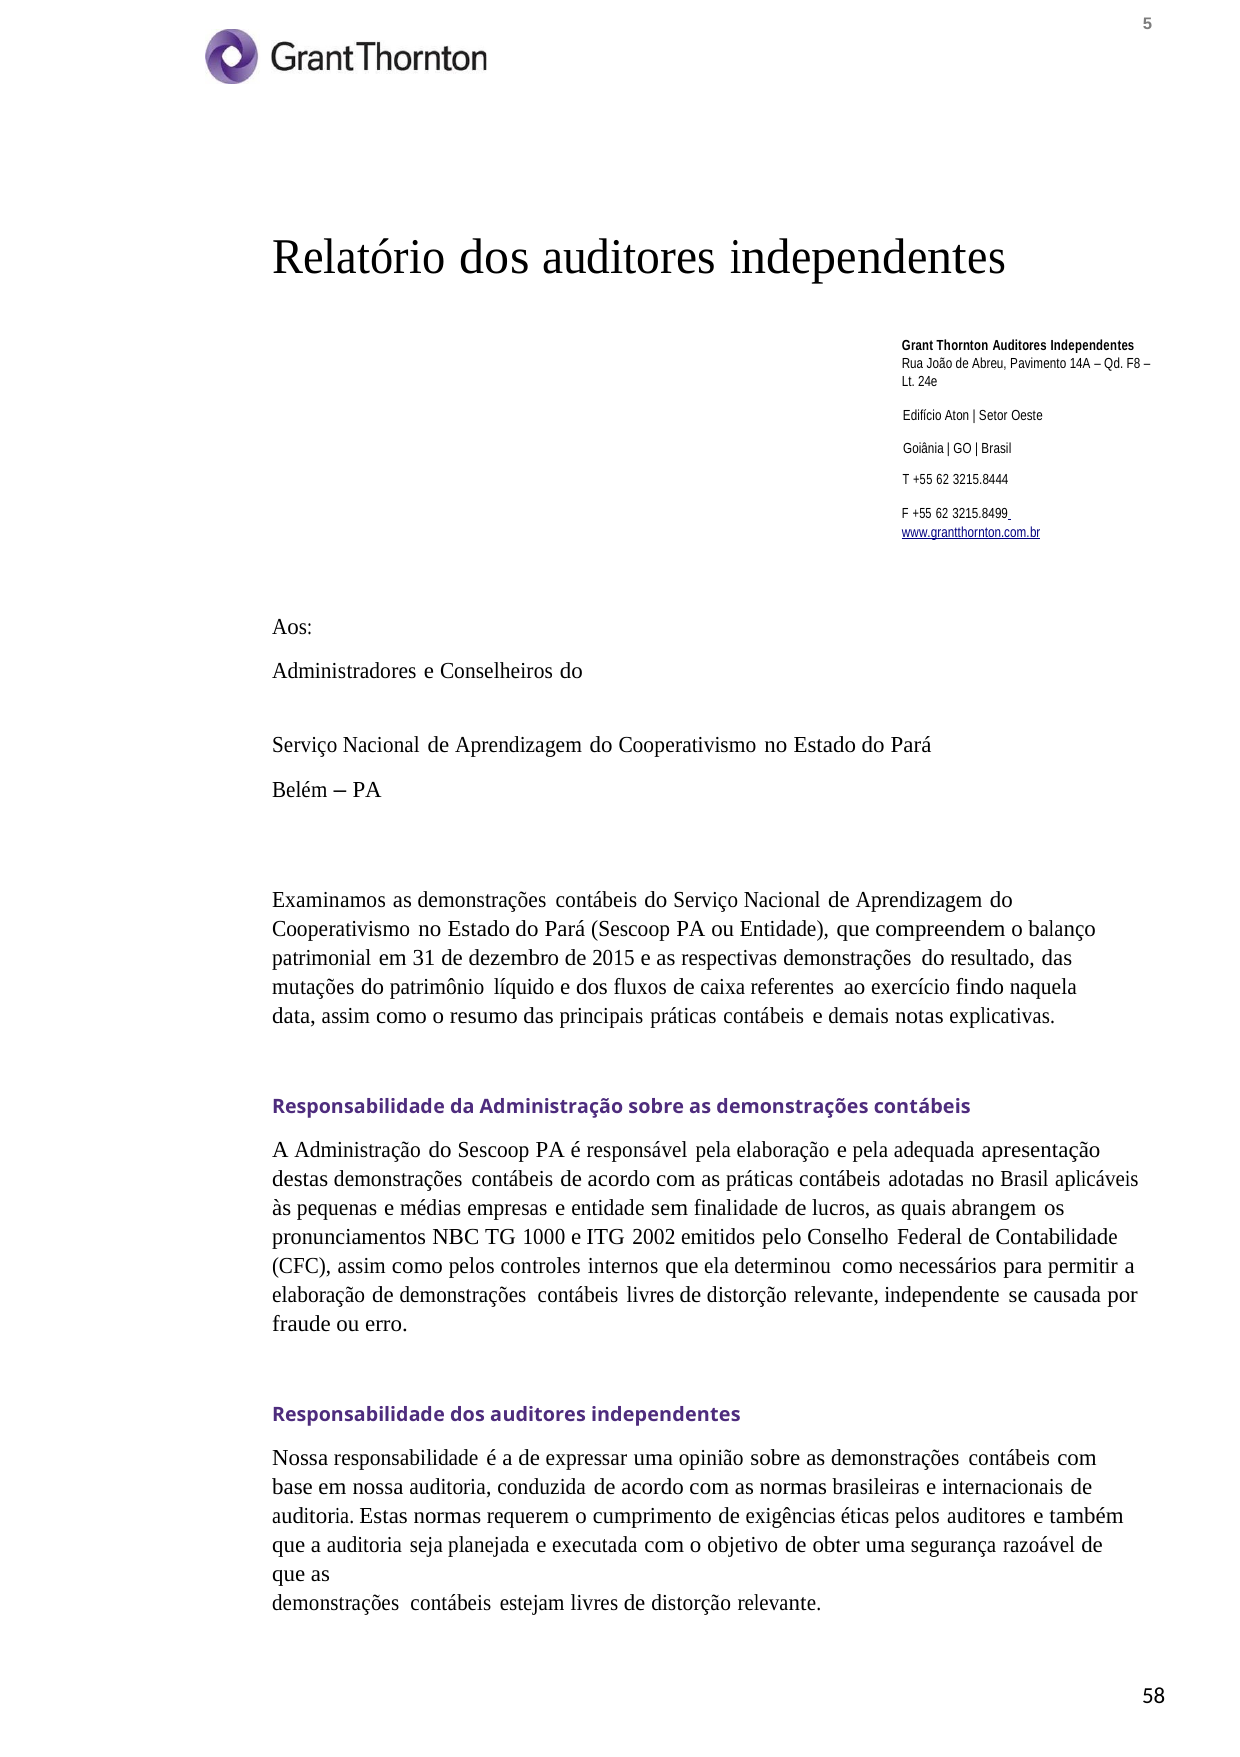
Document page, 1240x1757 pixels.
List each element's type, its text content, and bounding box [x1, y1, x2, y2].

text Relatório dos auditores independentes [272, 228, 1177, 284]
text 5 [205, 9, 1177, 84]
text Responsabilidade da Administração sobre as demonstrações contábeis [272, 1092, 1177, 1119]
text Grant Thornton Auditores Independentes Rua João de Abreu, Pavimento 14A – Qd. F8 – Lt. 24e [902, 337, 1153, 389]
text Belém – PA [272, 776, 1177, 803]
text Goiânia | GO | Brasil [175, 441, 1011, 455]
text demonstrações contábeis estejam livres de distorção relevante. [272, 1589, 1177, 1614]
text Administradores e Conselheiros do [272, 657, 1177, 682]
text T +55 62 3215.8444 [175, 471, 1008, 488]
text F +55 62 3215.8499 www.grantthornton.com.br [902, 504, 1043, 540]
text 58 [175, 1681, 1165, 1709]
text A Administração do Sescoop PA é responsável pela elaboração e pela adequada apresentação destas demonstrações contábeis de acordo com as práticas contábeis adotadas no Brasil aplicáveis às pequenas e médias empresas e entidade sem finalidade de lucros, as quais abrangem os pronunciamentos NBC TG 1000 e ITG 2002 emitidos pelo Conselho Federal de Contabilidade (CFC), assim como pelos controles internos que ela determinou como necessários para permitir a elaboração de demonstrações contábeis livres de distorção relevante, independente se causada por fraude ou erro. [272, 1136, 1139, 1337]
text Examinamos as demonstrações contábeis do Serviço Nacional de Aprendizagem do Cooperativismo no Estado do Pará (Sescoop PA ou Entidade), que compreendem o balanço patrimonial em 31 de dezembro de 2015 e as respectivas demonstrações do resultado, das mutações do patrimônio líquido e dos fluxos de caixa referentes ao exercício findo naquela data, assim como o resumo das principais práticas contábeis e demais notas explicativas. [272, 886, 1126, 1028]
text Responsabilidade dos auditores independentes [272, 1400, 1177, 1427]
text Nossa responsabilidade é a de expressar uma opinião sobre as demonstrações contábeis com base em nossa auditoria, conduzida de acordo com as normas brasileiras e internacionais de auditoria. Estas normas requerem o cumprimento de exigências éticas pelos auditores e também que a auditoria seja planejada e executada com o objetivo de obter uma segurança razoável de que as [272, 1444, 1141, 1587]
text Edifício Aton | Setor Oeste [175, 407, 1042, 423]
text Serviço Nacional de Aprendizagem do Cooperativismo no Estado do Pará [272, 731, 1177, 758]
text Aos: [272, 613, 1177, 639]
